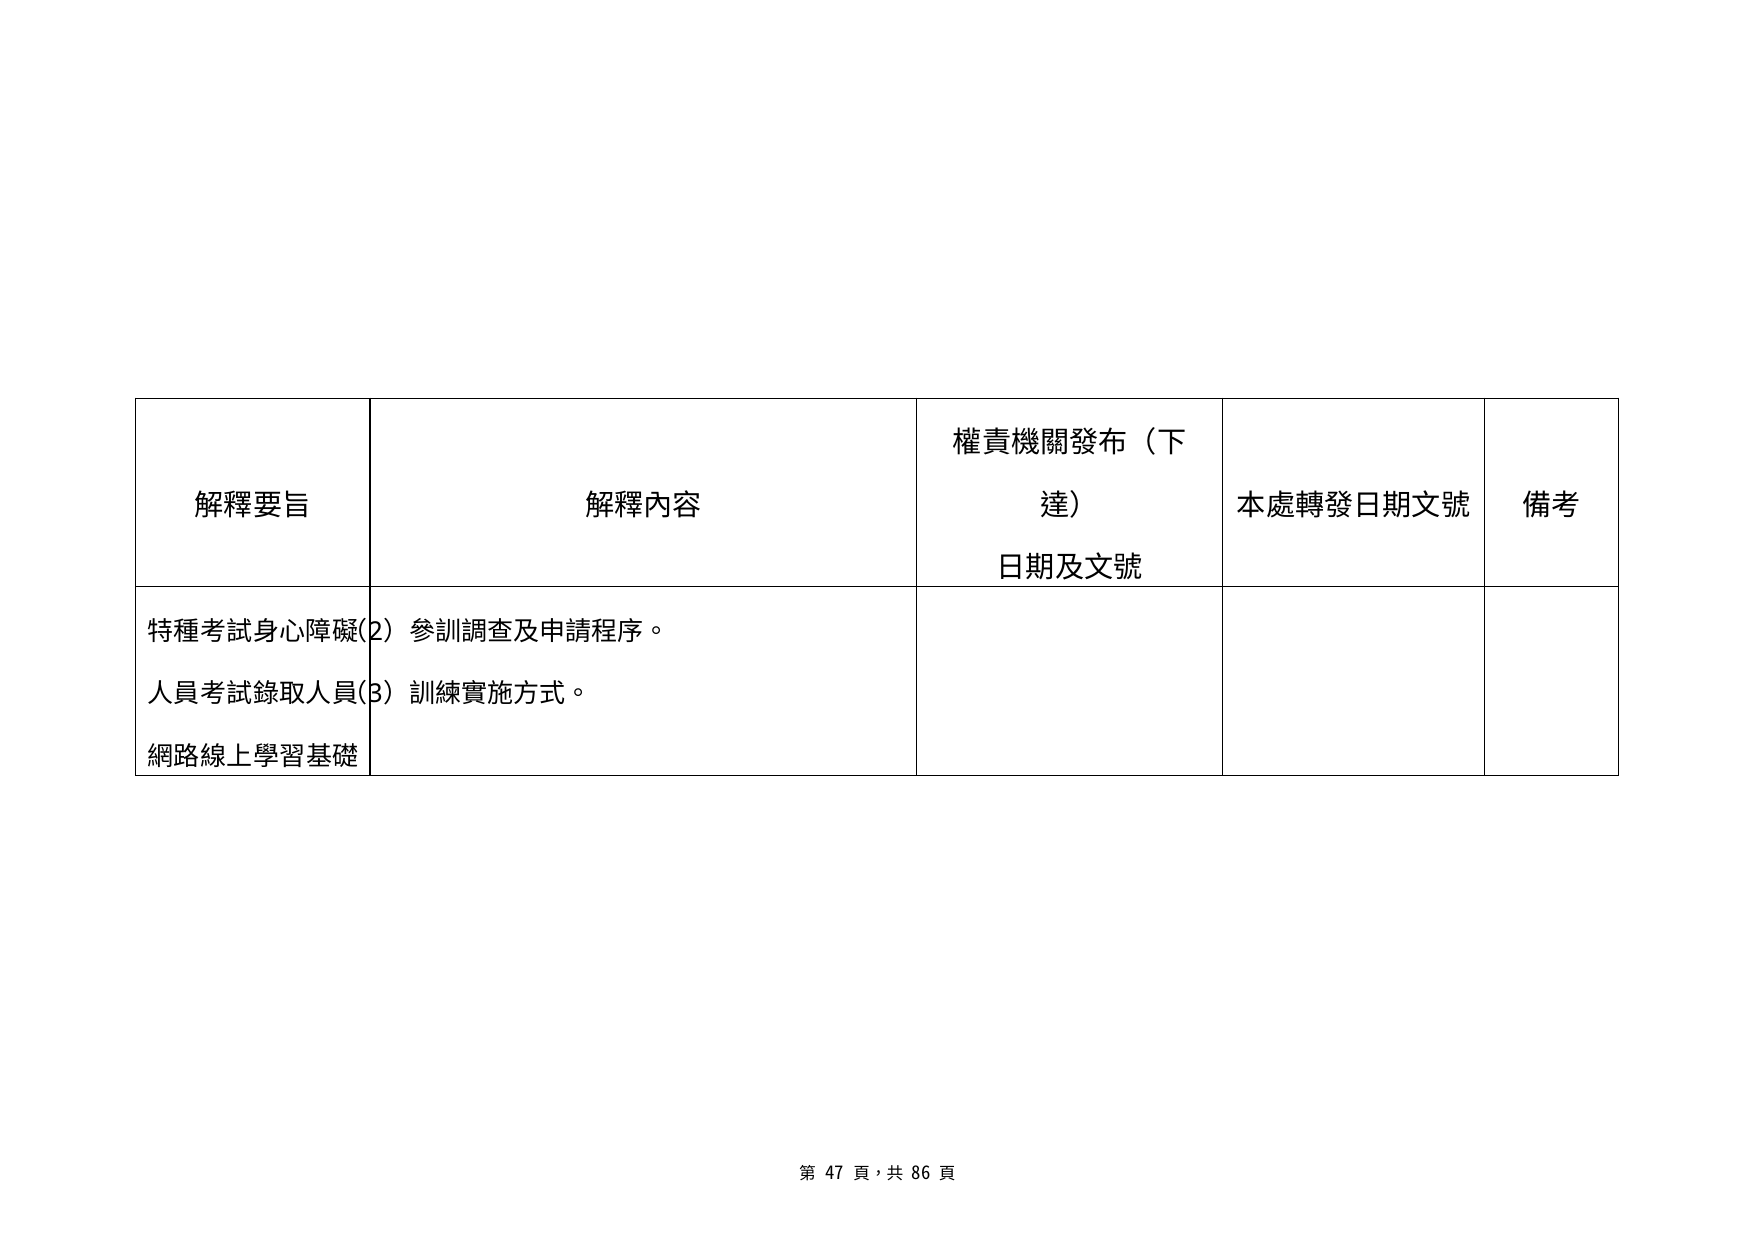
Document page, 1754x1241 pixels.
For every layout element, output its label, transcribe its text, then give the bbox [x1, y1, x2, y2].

table_cell [1485, 587, 1618, 774]
table_header 備考 [1485, 399, 1618, 586]
table_header 解釋內容 [371, 399, 916, 586]
table_cell 為配合112年5月15日生效之「公務人員考試錄取人員訓練成績考核要點」修正規定，爰修正112年公務人員特種考試身心障礙人員考試錄取人員訓練計畫第19點、附件9相關欄位（性別欄）及附註文字。 112年公務人員特種考試身心障礙人員考試錄取人員基礎訓練作業規定重點如下： 訓練對象、重點及參訓方式。 參訓調查及申請程序。 訓練實施方式。 [371, 587, 916, 774]
table_cell 修正「112年公務人員特種考試身心障礙人員考試錄取人員訓練計畫」及訂定「112年公務人員特種考試身心障礙人員考試錄取人員實體課程基礎訓練作業規定」、「112年公務人員特種考試身心障礙人員考試錄取人員網路線上學習基礎訓練作業規定」。 [136, 587, 369, 774]
table_header 本處轉發日期文號 [1223, 399, 1484, 586]
table_cell [917, 587, 1222, 774]
table_header 權責機關發布（下達） 日期及文號 [917, 399, 1222, 586]
table_header 解釋要旨 [136, 399, 369, 586]
table_cell [1223, 587, 1484, 774]
